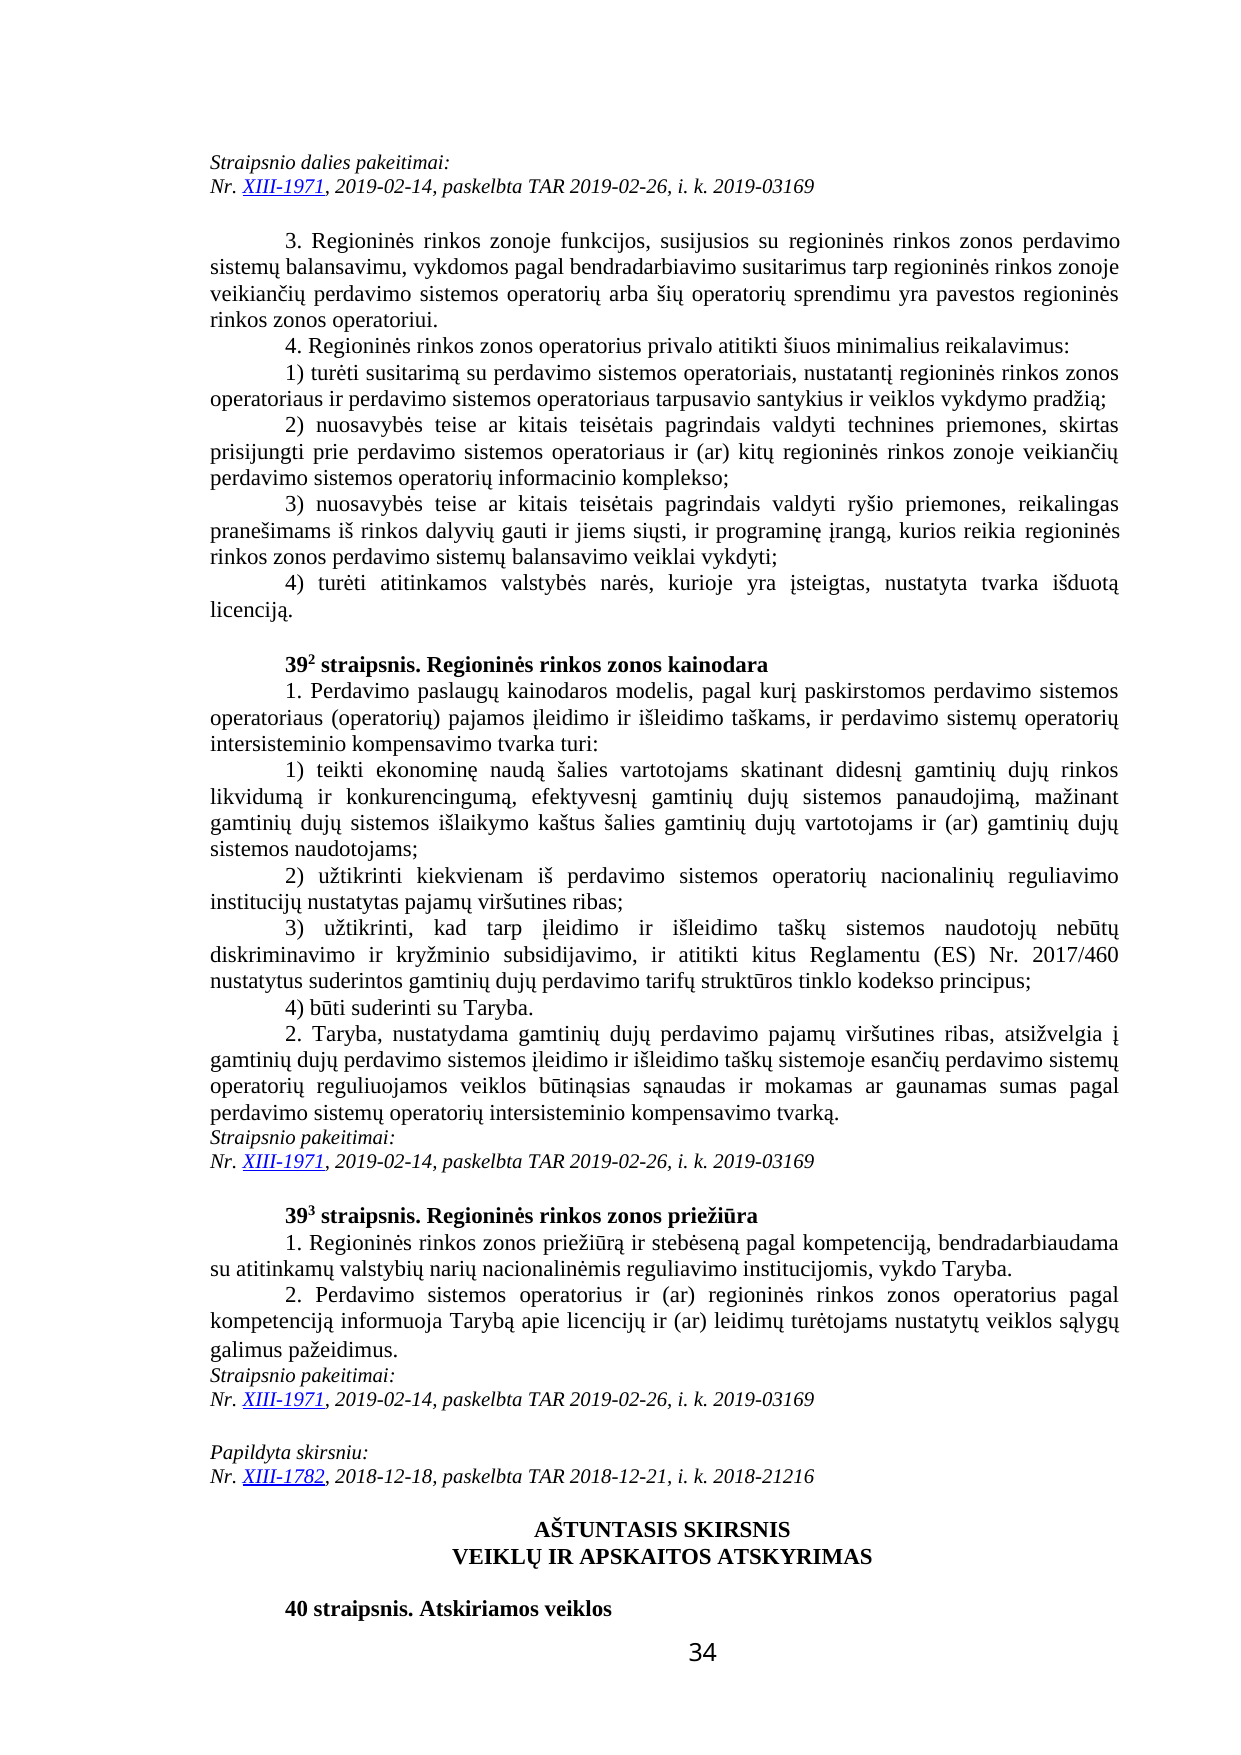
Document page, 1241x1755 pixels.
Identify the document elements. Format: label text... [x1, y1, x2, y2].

text 3) užtikrinti, kad tarp įleidimo ir išleidimo taškų sistemos naudotojų nebūtų diskriminavimo ir kryžminio subsidijavimo, ir atitikti kitus Reglamentu (ES) Nr. 2017/460 nustatytus suderintos gamtinių dujų perdavimo tarifų struktūros tinklo kodekso principus; [210, 914, 1120, 993]
text 2) nuosavybės teise ar kitais teisėtais pagrindais valdyti technines priemones, skirtas prisijungti prie perdavimo sistemos operatoriaus ir (ar) kitų regioninės rinkos zonoje veikiančių perdavimo sistemos operatorių informacinio komplekso; [210, 411, 1120, 490]
text 1. Regioninės rinkos zonos priežiūrą ir stebėseną pagal kompetenciją, bendradarbiaudama su atitinkamų valstybių narių nacionalinėmis reguliavimo institucijomis, vykdo Taryba. [210, 1228, 1120, 1281]
text 4) būti suderinti su Taryba. [210, 993, 1120, 1020]
text Nr. XIII-1971, 2019-02-14, paskelbta TAR 2019-02-26, i. k. 2019-03169 [210, 1387, 1120, 1411]
text 4. Regioninės rinkos zonos operatorius privalo atitikti šiuos minimalius reikalavimus: [210, 332, 1120, 359]
text 2. Perdavimo sistemos operatorius ir (ar) regioninės rinkos zonos operatorius pagal kompetenciją informuoja Tarybą apie licencijų ir (ar) leidimų turėtojams nustatytų veiklos sąlygų galimus pažeidimus. [210, 1281, 1120, 1363]
text Nr. XIII-1782, 2018-12-18, paskelbta TAR 2018-12-21, i. k. 2018-21216 [210, 1464, 1120, 1488]
text Straipsnio pakeitimai: [210, 1125, 1120, 1149]
text 4) turėti atitinkamos valstybės narės, kurioje yra įsteigtas, nustatyta tvarka išduotą licenciją. [210, 569, 1120, 622]
text 393 straipsnis. Regioninės rinkos zonos priežiūra [210, 1202, 1120, 1228]
text Nr. XIII-1971, 2019-02-14, paskelbta TAR 2019-02-26, i. k. 2019-03169 [210, 1149, 1120, 1173]
text AŠTUNTASIS SKIRSNIS [210, 1516, 1114, 1543]
text VEIKLŲ IR APSKAITOS ATSKYRIMAS [210, 1543, 1114, 1569]
text 1. Perdavimo paslaugų kainodaros modelis, pagal kurį paskirstomos perdavimo sistemos operatoriaus (operatorių) pajamos įleidimo ir išleidimo taškams, ir perdavimo sistemų operatorių intersisteminio kompensavimo tvarka turi: [210, 677, 1120, 756]
text 40 straipsnis. Atskiriamos veiklos [210, 1596, 1114, 1622]
text 2. Taryba, nustatydama gamtinių dujų perdavimo pajamų viršutines ribas, atsižvelgia į gamtinių dujų perdavimo sistemos įleidimo ir išleidimo taškų sistemoje esančių perdavimo sistemų operatorių reguliuojamos veiklos būtinąsias sąnaudas ir mokamas ar gaunamas sumas pagal perdavimo sistemų operatorių intersisteminio kompensavimo tvarką. [210, 1020, 1120, 1125]
text Papildyta skirsniu: [210, 1439, 1120, 1464]
text 3) nuosavybės teise ar kitais teisėtais pagrindais valdyti ryšio priemones, reikalingas pranešimams iš rinkos dalyvių gauti ir jiems siųsti, ir programinę įrangą, kurios reikia regioninės rinkos zonos perdavimo sistemų balansavimo veiklai vykdyti; [210, 490, 1120, 569]
text 1) teikti ekonominę naudą šalies vartotojams skatinant didesnį gamtinių dujų rinkos likvidumą ir konkurencingumą, efektyvesnį gamtinių dujų sistemos panaudojimą, mažinant gamtinių dujų sistemos išlaikymo kaštus šalies gamtinių dujų vartotojams ir (ar) gamtinių dujų sistemos naudotojams; [210, 756, 1120, 862]
text 3. Regioninės rinkos zonoje funkcijos, susijusios su regioninės rinkos zonos perdavimo sistemų balansavimu, vykdomos pagal bendradarbiavimo susitarimus tarp regioninės rinkos zonoje veikiančių perdavimo sistemos operatorių arba šių operatorių sprendimu yra pavestos regioninės rinkos zonos operatoriui. [210, 227, 1120, 332]
text Straipsnio dalies pakeitimai: [210, 150, 1120, 174]
text 392 straipsnis. Regioninės rinkos zonos kainodara [210, 651, 1120, 677]
text Straipsnio pakeitimai: [210, 1363, 1120, 1387]
text 1) turėti susitarimą su perdavimo sistemos operatoriais, nustatantį regioninės rinkos zonos operatoriaus ir perdavimo sistemos operatoriaus tarpusavio santykius ir veiklos vykdymo pradžią; [210, 359, 1120, 411]
text Nr. XIII-1971, 2019-02-14, paskelbta TAR 2019-02-26, i. k. 2019-03169 [210, 174, 1120, 198]
text 2) užtikrinti kiekvienam iš perdavimo sistemos operatorių nacionalinių reguliavimo institucijų nustatytas pajamų viršutines ribas; [210, 862, 1120, 914]
